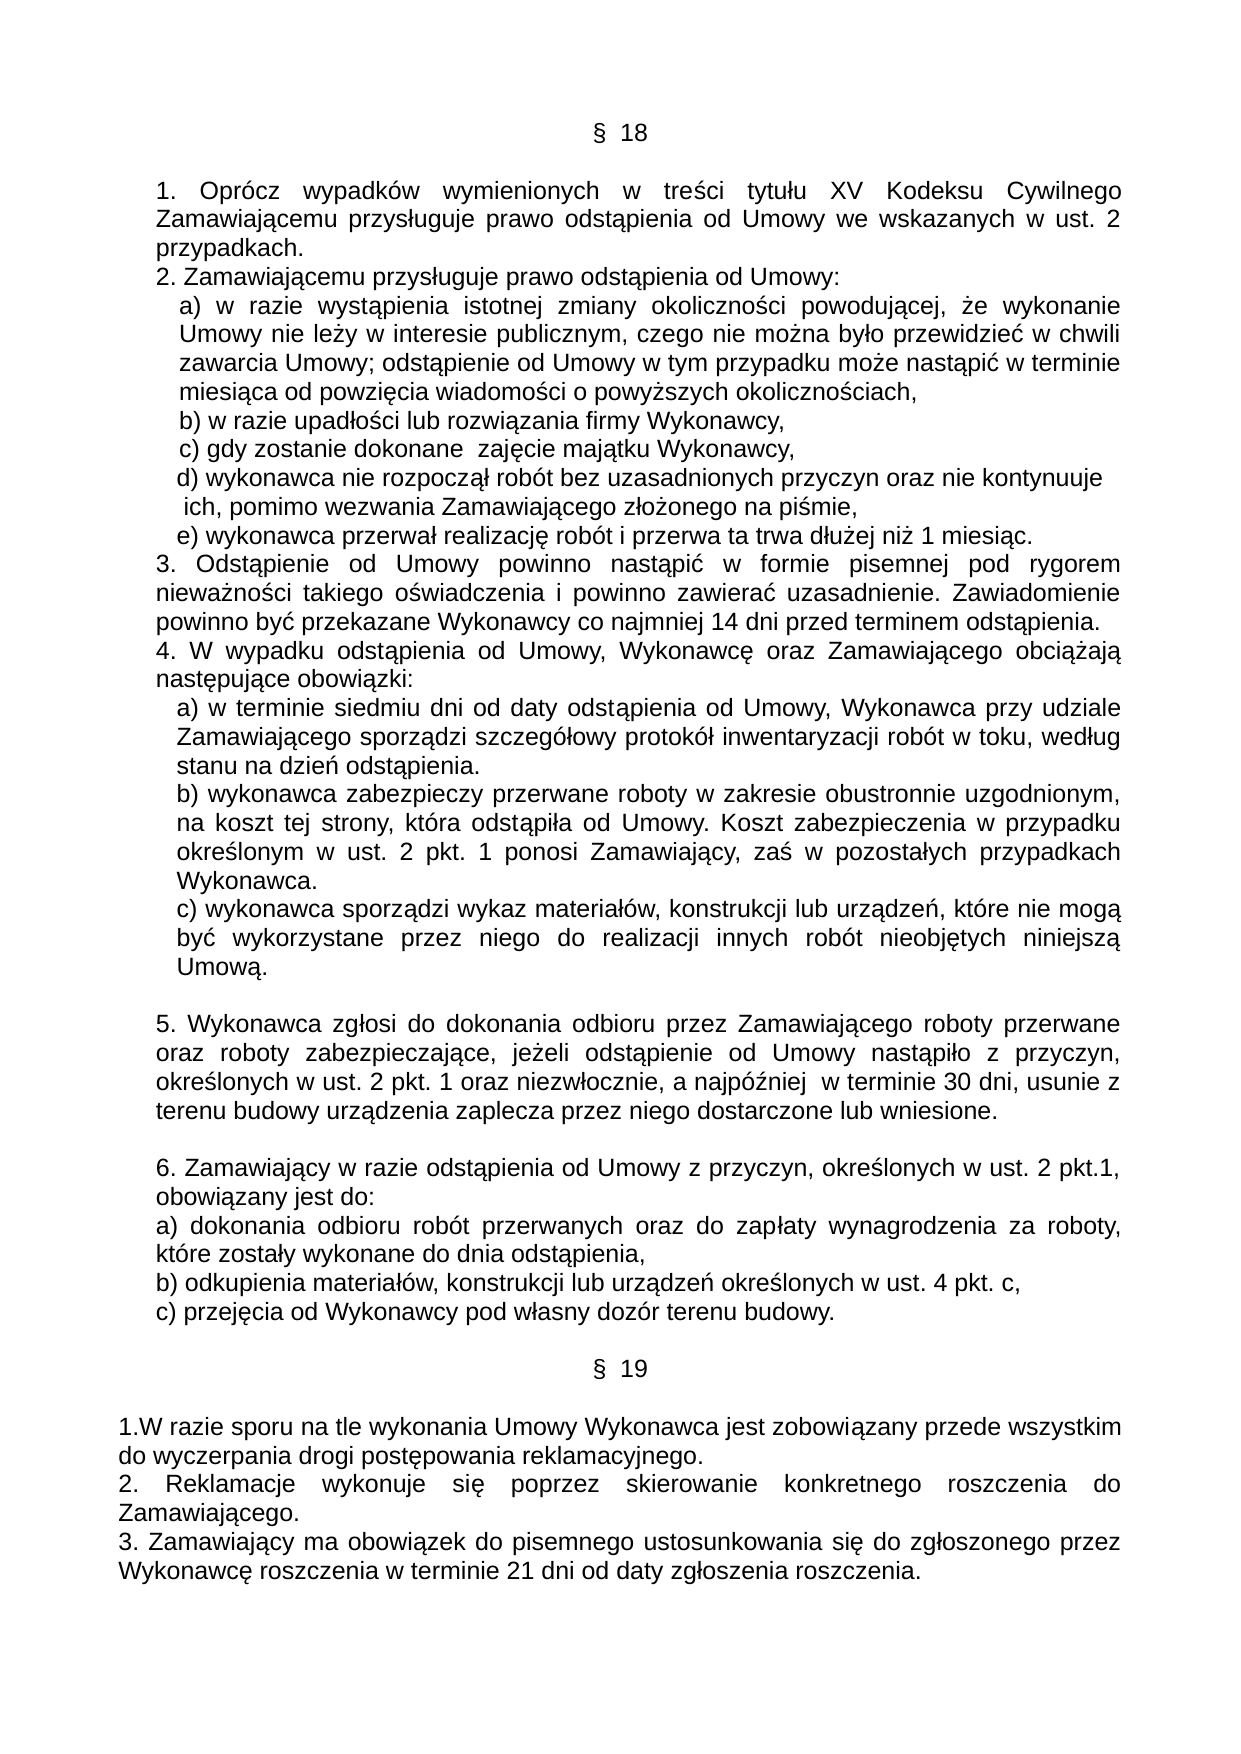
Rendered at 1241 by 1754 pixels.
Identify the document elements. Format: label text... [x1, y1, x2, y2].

list c) przejęcia od Wykonawcy pod własny dozór terenu budowy. [118, 1297, 1122, 1326]
list 6. Zamawiający w razie odstąpienia od Umowy z przyczyn, określonych w ust. 2 pkt.1, obowiązany jest do: [118, 1153, 1122, 1211]
list 5. Wykonawca zgłosi do dokonania odbioru przez Zamawiającego roboty przerwane oraz roboty zabezpieczające, jeżeli odstąpienie od Umowy nastąpiło z przyczyn, określonych w ust. 2 pkt. 1 oraz niezwłocznie, a najpóźniej w terminie 30 dni, usunie z terenu budowy urządzenia zaplecza przez niego dostarczone lub wniesione. [118, 1009, 1122, 1124]
list a) dokonania odbioru robót przerwanych oraz do zapłaty wynagrodzenia za roboty, które zostały wykonane do dnia odstąpienia, [118, 1211, 1122, 1268]
list c) gdy zostanie dokonane zajęcie majątku Wykonawcy, [141, 434, 1122, 463]
list 2. Reklamacje wykonuje się poprzez skierowanie konkretnego roszczenia do Zamawiającego. [118, 1469, 1122, 1527]
list a) w razie wystąpienia istotnej zmiany okoliczności powodującej, że wykonanie Umowy nie leży w interesie publicznym, czego nie można było przewidzieć w chwili zawarcia Umowy; odstąpienie od Umowy w tym przypadku może nastąpić w terminie miesiąca od powzięcia wiadomości o powyższych okolicznościach, [141, 291, 1122, 406]
list d) wykonawca nie rozpoczął robót bez uzasadnionych przyczyn oraz nie kontynuuje [118, 463, 1122, 492]
list 3. Zamawiający ma obowiązek do pisemnego ustosunkowania się do zgłoszonego przez Wykonawcę roszczenia w terminie 21 dni od daty zgłoszenia roszczenia. [118, 1527, 1122, 1584]
list 1.W razie sporu na tle wykonania Umowy Wykonawca jest zobowiązany przede wszystkim do wyczerpania drogi postępowania reklamacyjnego. [118, 1412, 1122, 1469]
list 4. W wypadku odstąpienia od Umowy, Wykonawcę oraz Zamawiającego obciążają następujące obowiązki: [118, 636, 1122, 693]
list a) w terminie siedmiu dni od daty odstąpienia od Umowy, Wykonawca przy udziale Zamawiającego sporządzi szczegółowy protokół inwentaryzacji robót w toku, według stanu na dzień odstąpienia. [139, 693, 1122, 779]
list e) wykonawca przerwał realizację robót i przerwa ta trwa dłużej niż 1 miesiąc. [118, 521, 1122, 549]
list 1. Oprócz wypadków wymienionych w treści tytułu XV Kodeksu Cywilnego Zamawiającemu przysługuje prawo odstąpienia od Umowy we wskazanych w ust. 2 przypadkach. [118, 176, 1122, 262]
list b) w razie upadłości lub rozwiązania firmy Wykonawcy, [141, 406, 1122, 434]
list b) wykonawca zabezpieczy przerwane roboty w zakresie obustronnie uzgodnionym, na koszt tej strony, która odstąpiła od Umowy. Koszt zabezpieczenia w przypadku określonym w ust. 2 pkt. 1 ponosi Zamawiający, zaś w pozostałych przypadkach Wykonawca. [139, 779, 1122, 894]
list c) wykonawca sporządzi wykaz materiałów, konstrukcji lub urządzeń, które nie mogą być wykorzystane przez niego do realizacji innych robót nieobjętych niniejszą Umową. [139, 894, 1122, 981]
list b) odkupienia materiałów, konstrukcji lub urządzeń określonych w ust. 4 pkt. c, [118, 1268, 1122, 1297]
text § 18 [118, 118, 1122, 147]
list 3. Odstąpienie od Umowy powinno nastąpić w formie pisemnej pod rygorem nieważności takiego oświadczenia i powinno zawierać uzasadnienie. Zawiadomienie powinno być przekazane Wykonawcy co najmniej 14 dni przed terminem odstąpienia. [118, 549, 1122, 636]
list ich, pomimo wezwania Zamawiającego złożonego na piśmie, [118, 492, 1122, 521]
text § 19 [118, 1354, 1122, 1383]
list 2. Zamawiającemu przysługuje prawo odstąpienia od Umowy: [118, 262, 1122, 291]
